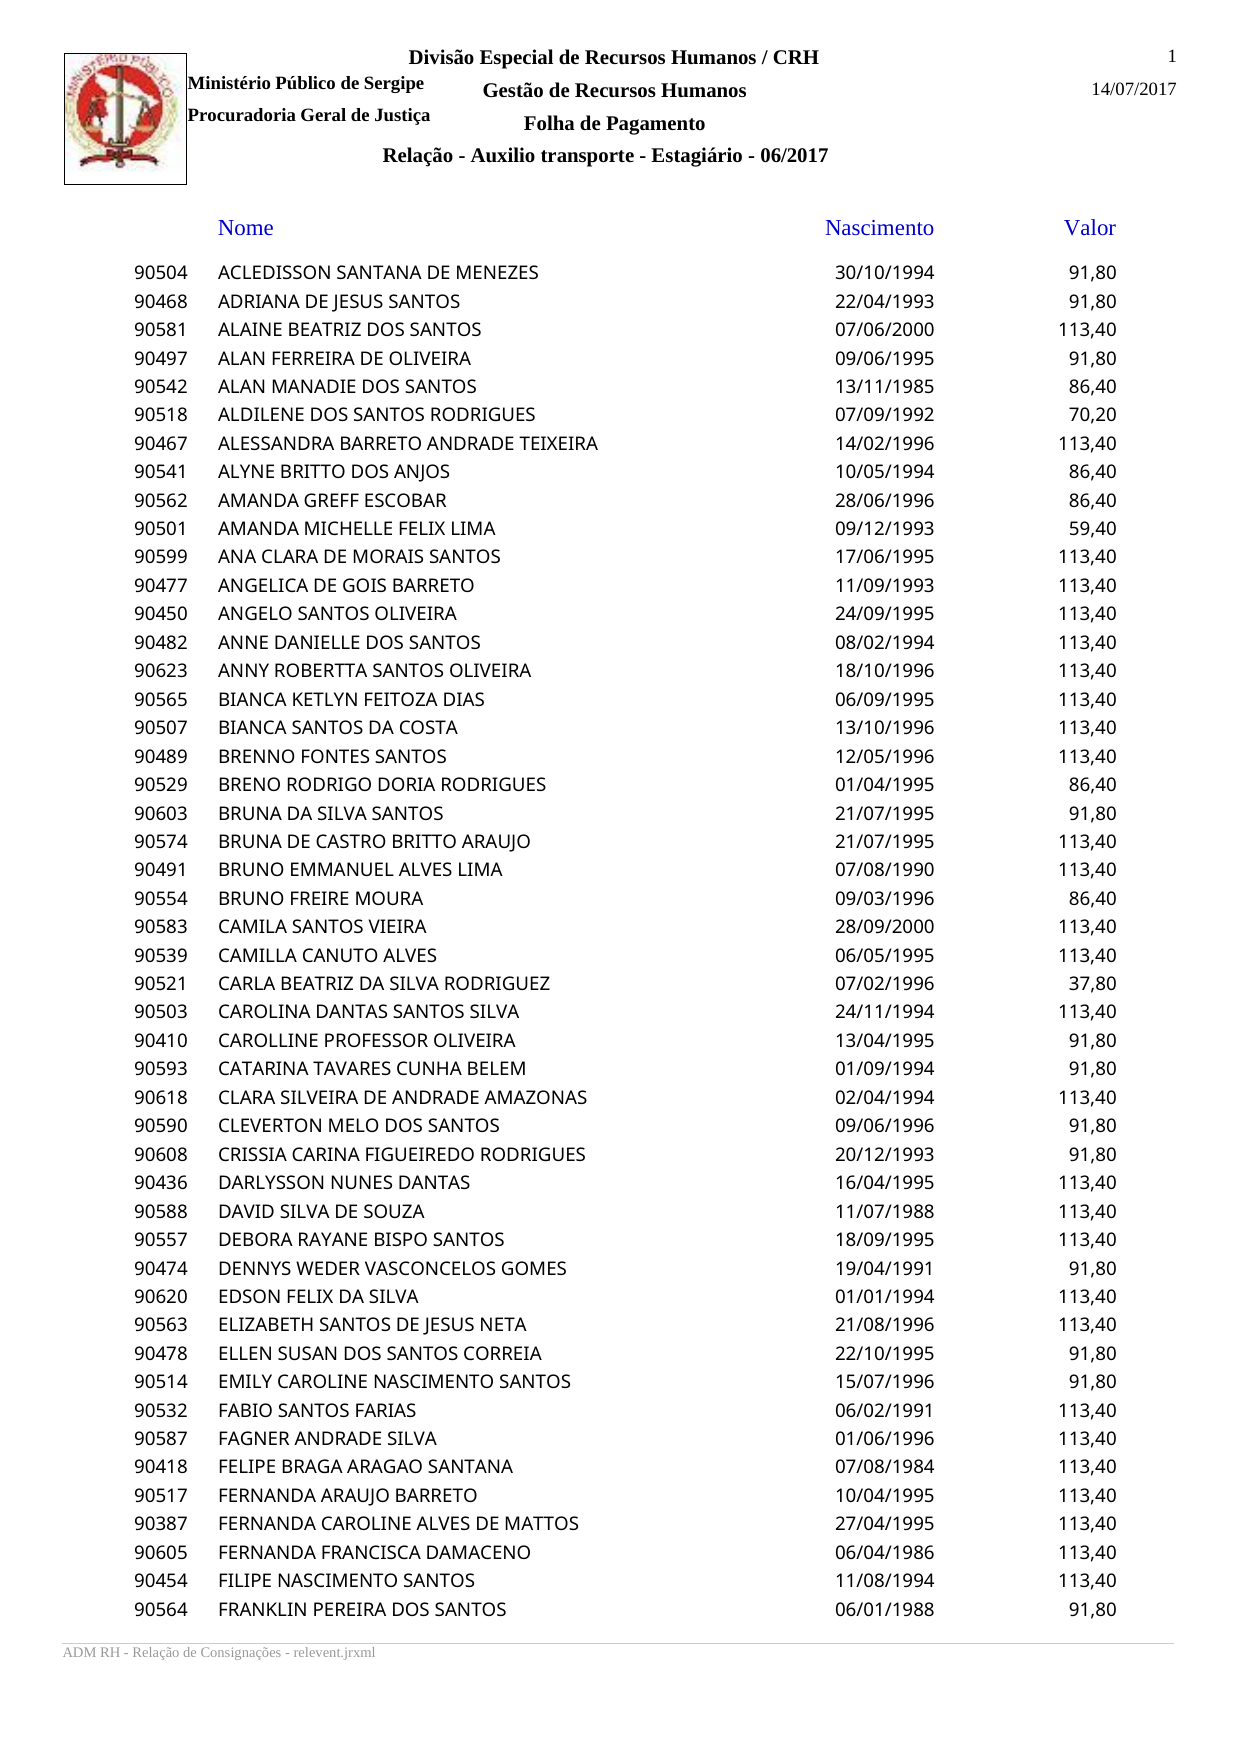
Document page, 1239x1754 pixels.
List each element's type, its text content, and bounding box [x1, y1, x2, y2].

table_cell 91,80 [965, 1141, 1116, 1168]
table_cell 13/10/1996 [790, 715, 934, 741]
table_cell [781, 658, 790, 684]
table_cell 11/09/1993 [790, 572, 934, 599]
table_cell [188, 1226, 218, 1253]
table_cell EMILY CAROLINE NASCIMENTO SANTOS [218, 1369, 781, 1396]
table_cell [188, 629, 218, 656]
table_cell [781, 914, 790, 941]
table_cell Folha de Pagamento [450, 111, 779, 141]
table_cell 90557 [65, 1226, 187, 1253]
table_cell [1116, 1369, 1239, 1396]
table_cell 113,40 [965, 1454, 1116, 1481]
table_cell [934, 373, 965, 400]
table_cell [1177, 108, 1239, 131]
table_cell FERNANDA FRANCISCA DAMACENO [218, 1539, 781, 1566]
table_cell [781, 430, 790, 457]
table_cell [0, 515, 64, 542]
table_cell [934, 1482, 965, 1509]
table_cell 90478 [65, 1340, 187, 1367]
table_cell [781, 572, 790, 599]
table_cell 90581 [65, 316, 187, 343]
table_cell [780, 132, 1040, 141]
table_cell 18/09/1995 [790, 1226, 934, 1253]
table_cell [1116, 1397, 1239, 1424]
table_cell [1116, 288, 1239, 315]
table_cell 90599 [65, 544, 187, 571]
table_cell [781, 1056, 790, 1083]
table_cell [188, 999, 218, 1026]
table_cell [934, 942, 965, 969]
table_cell [1116, 914, 1239, 941]
table_cell FERNANDA ARAUJO BARRETO [218, 1482, 781, 1509]
table_cell [1116, 629, 1239, 656]
table_cell [188, 1084, 218, 1111]
table_cell [781, 459, 790, 486]
table_cell [188, 885, 218, 912]
table_cell [188, 288, 218, 315]
table_cell 90482 [65, 629, 187, 656]
table_cell [934, 1369, 965, 1396]
table_cell [781, 1454, 790, 1481]
table_cell 91,80 [965, 260, 1116, 286]
table_cell [781, 715, 790, 741]
table_cell DAVID SILVA DE SOUZA [218, 1198, 781, 1225]
table_cell 28/06/1996 [790, 487, 934, 514]
table_cell [1116, 544, 1239, 571]
table_cell [1116, 430, 1239, 457]
table_cell [0, 544, 64, 571]
table_cell 06/02/1991 [790, 1397, 934, 1424]
table_cell [188, 544, 218, 571]
table_cell Valor [964, 215, 1116, 241]
table_cell 14/02/1996 [790, 430, 934, 457]
table_cell 113,40 [965, 1170, 1116, 1196]
table_cell 07/08/1990 [790, 857, 934, 884]
table_cell [1116, 1113, 1239, 1139]
table_cell 90620 [65, 1283, 187, 1310]
table_cell [188, 1312, 218, 1339]
table_cell 90563 [65, 1312, 187, 1339]
table_cell [1116, 1283, 1239, 1310]
table_cell [188, 1511, 218, 1538]
table_cell AMANDA MICHELLE FELIX LIMA [218, 515, 781, 542]
table_cell [1116, 1539, 1239, 1566]
table_cell 90474 [65, 1255, 187, 1282]
table_cell 90565 [65, 686, 187, 713]
table_cell [1116, 1198, 1239, 1225]
table_cell [781, 487, 790, 514]
table_cell [780, 104, 1040, 109]
table_cell 91,80 [965, 1056, 1116, 1083]
table_cell [1116, 402, 1239, 429]
table_cell 90418 [65, 1454, 187, 1481]
table_cell 90603 [65, 800, 187, 827]
table_cell [0, 970, 64, 997]
table_cell 10/05/1994 [790, 459, 934, 486]
table_cell 90450 [65, 601, 187, 628]
table_cell 07/09/1992 [790, 402, 934, 429]
table_cell 113,40 [965, 686, 1116, 713]
table_cell 30/10/1994 [790, 260, 934, 286]
table_cell 90507 [65, 715, 187, 741]
table_cell 19/04/1991 [790, 1255, 934, 1282]
table_cell [188, 1568, 218, 1594]
table_cell [781, 515, 790, 542]
table_cell [188, 1482, 218, 1509]
table_cell [0, 1397, 64, 1424]
table_cell Nome [218, 215, 372, 241]
table_cell 86,40 [965, 459, 1116, 486]
table_cell 113,40 [965, 544, 1116, 571]
table_cell [934, 459, 965, 486]
table_cell 113,40 [965, 857, 1116, 884]
table_cell [1116, 215, 1177, 241]
table_cell [188, 1397, 218, 1424]
table_cell [781, 1482, 790, 1509]
table_cell ALAN FERREIRA DE OLIVEIRA [218, 345, 781, 372]
table_cell 91,80 [965, 288, 1116, 315]
table_cell [1116, 1226, 1239, 1253]
table_cell [781, 1255, 790, 1282]
table_cell [0, 260, 64, 286]
table_cell FELIPE BRAGA ARAGAO SANTANA [218, 1454, 781, 1481]
table_cell [934, 1397, 965, 1424]
table_cell [781, 1027, 790, 1054]
table_cell ALAN MANADIE DOS SANTOS [218, 373, 781, 400]
table_cell [188, 1369, 218, 1396]
table_cell 86,40 [965, 487, 1116, 514]
table_cell [1116, 800, 1239, 827]
table_cell 90454 [65, 1568, 187, 1594]
table_cell 113,40 [965, 743, 1116, 770]
table_cell [0, 572, 64, 599]
table_cell [934, 885, 965, 912]
table_cell [0, 213, 64, 219]
table_cell [0, 629, 64, 656]
table_cell 09/12/1993 [790, 515, 934, 542]
table_cell [1177, 76, 1239, 99]
table_cell ANNE DANIELLE DOS SANTOS [218, 629, 781, 656]
table_cell [781, 373, 790, 400]
table_cell ELLEN SUSAN DOS SANTOS CORREIA [218, 1340, 781, 1367]
table_cell DENNYS WEDER VASCONCELOS GOMES [218, 1255, 781, 1282]
table_cell 90503 [65, 999, 187, 1026]
table_cell [1116, 970, 1239, 997]
table_cell 11/07/1988 [790, 1198, 934, 1225]
table_cell [1116, 1056, 1239, 1083]
table_cell 01/01/1994 [790, 1283, 934, 1310]
table_cell 13/11/1985 [790, 373, 934, 400]
table_cell [1177, 131, 1239, 139]
table_cell ELIZABETH SANTOS DE JESUS NETA [218, 1312, 781, 1339]
table_cell [934, 828, 965, 855]
table_cell CLEVERTON MELO DOS SANTOS [218, 1113, 781, 1139]
table_cell [934, 345, 965, 372]
table_cell [934, 260, 965, 286]
table_cell [188, 1425, 218, 1452]
table_cell 90514 [65, 1369, 187, 1396]
table_header Ministério Público de Sergipe [188, 72, 449, 101]
table_cell [934, 1596, 965, 1623]
table_cell 01/06/1996 [790, 1425, 934, 1452]
table_cell 20/12/1993 [790, 1141, 934, 1168]
table_cell [188, 430, 218, 457]
table_cell [0, 1454, 64, 1481]
table_cell CLARA SILVEIRA DE ANDRADE AMAZONAS [218, 1084, 781, 1111]
table_cell BRENO RODRIGO DORIA RODRIGUES [218, 771, 781, 798]
table_cell [0, 1113, 64, 1139]
table_cell 15/07/1996 [790, 1369, 934, 1396]
table_cell 91,80 [965, 1596, 1116, 1623]
table_cell [0, 828, 64, 855]
table_cell 13/04/1995 [790, 1027, 934, 1054]
table_cell [1116, 1425, 1239, 1452]
table_cell [1177, 179, 1239, 213]
table_cell [781, 743, 790, 770]
table_cell Nascimento [780, 215, 934, 241]
table_cell [781, 885, 790, 912]
table_cell 86,40 [965, 373, 1116, 400]
table_cell [188, 686, 218, 713]
table_cell [188, 572, 218, 599]
table_cell [0, 108, 64, 131]
table_cell FAGNER ANDRADE SILVA [218, 1425, 781, 1452]
table_cell 24/09/1995 [790, 601, 934, 628]
table_cell [934, 800, 965, 827]
table_cell [188, 942, 218, 969]
table_cell [781, 1568, 790, 1594]
table_cell [0, 1283, 64, 1310]
table_cell [781, 999, 790, 1026]
table_cell 113,40 [965, 715, 1116, 741]
table_cell [188, 800, 218, 827]
table_cell [781, 970, 790, 997]
table_cell BRUNA DA SILVA SANTOS [218, 800, 781, 827]
table_cell 90587 [65, 1425, 187, 1452]
table_cell [0, 241, 1239, 259]
table_cell 09/06/1996 [790, 1113, 934, 1139]
table_cell [781, 1226, 790, 1253]
table_cell 113,40 [965, 629, 1116, 656]
table_cell [1116, 743, 1239, 770]
table_cell 91,80 [965, 345, 1116, 372]
table_cell [934, 601, 965, 628]
table_cell 113,40 [965, 1539, 1116, 1566]
table_cell 91,80 [965, 1255, 1116, 1282]
table_cell [934, 1084, 965, 1111]
table_cell [934, 487, 965, 514]
table_cell [781, 1283, 790, 1310]
table_cell 86,40 [965, 771, 1116, 798]
table_cell [1116, 1482, 1239, 1509]
table_cell DEBORA RAYANE BISPO SANTOS [218, 1226, 781, 1253]
table_cell 90468 [65, 288, 187, 315]
table_cell [1116, 1170, 1239, 1196]
table_cell FERNANDA CAROLINE ALVES DE MATTOS [218, 1511, 781, 1538]
table_cell [188, 1113, 218, 1139]
table_cell 90491 [65, 857, 187, 884]
table_cell 14/07/2017 [1040, 78, 1177, 111]
table_cell [934, 914, 965, 941]
table_cell 09/03/1996 [790, 885, 934, 912]
table_cell [934, 1198, 965, 1225]
table_cell FRANKLIN PEREIRA DOS SANTOS [218, 1596, 781, 1623]
table_cell [0, 771, 64, 798]
table_cell 113,40 [965, 572, 1116, 599]
table_cell [780, 72, 1040, 78]
table_cell Gestão de Recursos Humanos [450, 78, 779, 111]
table_cell [188, 601, 218, 628]
table_cell [934, 1056, 965, 1083]
table_cell 90541 [65, 459, 187, 486]
table_cell [188, 345, 218, 372]
table_cell [0, 658, 64, 684]
table_cell 90539 [65, 942, 187, 969]
table_cell FABIO SANTOS FARIAS [218, 1397, 781, 1424]
table_cell [781, 1312, 790, 1339]
table_cell [934, 544, 965, 571]
table_cell [934, 715, 965, 741]
table_cell [1116, 373, 1239, 400]
table_cell [0, 686, 64, 713]
table_cell [0, 857, 64, 884]
table_cell 113,40 [965, 1425, 1116, 1452]
table_cell 90477 [65, 572, 187, 599]
table_cell [0, 1198, 64, 1225]
table_cell 90521 [65, 970, 187, 997]
table_cell 01/09/1994 [790, 1056, 934, 1083]
table_cell [1116, 1027, 1239, 1054]
table_cell [0, 1084, 64, 1111]
table_cell Procuradoria Geral de Justiça [188, 104, 449, 132]
table_cell 27/04/1995 [790, 1511, 934, 1538]
table_cell [934, 857, 965, 884]
table_cell [188, 771, 218, 798]
table_header [0, 0, 1239, 45]
table_cell [781, 1113, 790, 1139]
table_cell 90529 [65, 771, 187, 798]
table_cell [1174, 1643, 1239, 1666]
table_cell BIANCA KETLYN FEITOZA DIAS [218, 686, 781, 713]
table_cell [188, 373, 218, 400]
table_cell 17/06/1995 [790, 544, 934, 571]
table_cell 70,20 [965, 402, 1116, 429]
table_cell [934, 629, 965, 656]
table_cell [188, 1283, 218, 1310]
table_cell [781, 1596, 790, 1623]
table_header 1 [1058, 45, 1177, 72]
table_cell [188, 1056, 218, 1083]
table_cell 07/02/1996 [790, 970, 934, 997]
table_cell [1116, 1141, 1239, 1168]
table_cell [1116, 601, 1239, 628]
table_cell [0, 1511, 64, 1538]
table_cell 11/08/1994 [790, 1568, 934, 1594]
table_cell [780, 110, 1040, 132]
table_cell [1177, 102, 1239, 108]
table_cell [65, 185, 187, 223]
table_cell [0, 459, 64, 486]
table_cell 21/08/1996 [790, 1312, 934, 1339]
table_cell [781, 260, 790, 286]
table_cell [934, 1141, 965, 1168]
table_cell [934, 402, 965, 429]
table_cell [1116, 1340, 1239, 1367]
table_cell [934, 515, 965, 542]
table_cell [0, 914, 64, 941]
table_cell 06/01/1988 [790, 1596, 934, 1623]
table_cell [781, 316, 790, 343]
table_cell [934, 572, 965, 599]
table_cell [0, 1623, 1239, 1642]
table_cell 08/02/1994 [790, 629, 934, 656]
table_cell [0, 1539, 64, 1566]
table_cell [188, 132, 449, 141]
table_cell 113,40 [965, 1198, 1116, 1225]
table_cell [781, 629, 790, 656]
table_cell [1116, 771, 1239, 798]
table_cell [0, 1425, 64, 1452]
table_cell 59,40 [965, 515, 1116, 542]
table_cell 06/05/1995 [790, 942, 934, 969]
table_cell 113,40 [965, 658, 1116, 684]
table_cell [781, 857, 790, 884]
table_cell 113,40 [965, 430, 1116, 457]
table_cell 18/10/1996 [790, 658, 934, 684]
table_cell ADRIANA DE JESUS SANTOS [218, 288, 781, 315]
table_cell [1116, 515, 1239, 542]
table_cell 21/07/1995 [790, 800, 934, 827]
table_cell [188, 715, 218, 741]
table_cell CRISSIA CARINA FIGUEIREDO RODRIGUES [218, 1141, 781, 1168]
table_cell [1177, 70, 1239, 76]
table_cell BRENNO FONTES SANTOS [218, 743, 781, 770]
table_cell CATARINA TAVARES CUNHA BELEM [218, 1056, 781, 1083]
table_cell [781, 1141, 790, 1168]
table_cell 113,40 [965, 316, 1116, 343]
table_cell BRUNA DE CASTRO BRITTO ARAUJO [218, 828, 781, 855]
table_cell 09/06/1995 [790, 345, 934, 372]
table_cell 90497 [65, 345, 187, 372]
table_header [1040, 72, 1177, 78]
table_cell 06/04/1986 [790, 1539, 934, 1566]
table_cell [188, 857, 218, 884]
table_cell [188, 515, 218, 542]
table_cell 90387 [65, 1511, 187, 1538]
table_cell [0, 102, 64, 108]
table_cell BRUNO FREIRE MOURA [218, 885, 781, 912]
table_cell 91,80 [965, 1340, 1116, 1367]
table_cell [781, 601, 790, 628]
table_cell 113,40 [965, 1397, 1116, 1424]
table_cell [934, 970, 965, 997]
table_cell CAMILA SANTOS VIEIRA [218, 914, 781, 941]
table_cell [1116, 686, 1239, 713]
table_cell [934, 1027, 965, 1054]
table_cell [1116, 1454, 1239, 1481]
table_cell [781, 1369, 790, 1396]
table_cell 21/07/1995 [790, 828, 934, 855]
table_cell 113,40 [965, 1084, 1116, 1111]
table_cell [0, 141, 64, 178]
table_cell ACLEDISSON SANTANA DE MENEZES [218, 260, 781, 286]
table_cell 90593 [65, 1056, 187, 1083]
table_cell [0, 131, 64, 139]
table_cell 113,40 [965, 1482, 1116, 1509]
table_cell 90562 [65, 487, 187, 514]
table_cell 90618 [65, 1084, 187, 1111]
table_cell [0, 601, 64, 628]
table_cell [0, 373, 64, 400]
table_cell [780, 78, 1040, 101]
table_header [65, 45, 187, 53]
table_cell 90583 [65, 914, 187, 941]
table_cell [934, 1425, 965, 1452]
table_cell 113,40 [965, 942, 1116, 969]
table_cell [934, 1312, 965, 1339]
table_cell 90605 [65, 1539, 187, 1566]
table_cell 10/04/1995 [790, 1482, 934, 1509]
table_cell 91,80 [965, 1113, 1116, 1139]
table_cell [188, 1027, 218, 1054]
table_cell [1116, 1511, 1239, 1538]
table_cell EDSON FELIX DA SILVA [218, 1283, 781, 1310]
table_cell [934, 686, 965, 713]
table_cell [1116, 1596, 1239, 1623]
table_cell 07/08/1984 [790, 1454, 934, 1481]
table_cell [0, 942, 64, 969]
table_cell CAMILLA CANUTO ALVES [218, 942, 781, 969]
table_cell [0, 999, 64, 1026]
table_cell 113,40 [965, 1312, 1116, 1339]
table_cell [1116, 316, 1239, 343]
table_cell ALESSANDRA BARRETO ANDRADE TEIXEIRA [218, 430, 781, 457]
table_cell [0, 1255, 64, 1282]
table_cell [934, 1113, 965, 1139]
table_cell 113,40 [965, 1283, 1116, 1310]
table_cell [1116, 658, 1239, 684]
table_cell 12/05/1996 [790, 743, 934, 770]
table_cell 90501 [65, 515, 187, 542]
table_cell [188, 970, 218, 997]
table_cell 90410 [65, 1027, 187, 1054]
table_cell 90588 [65, 1198, 187, 1225]
table_cell [781, 828, 790, 855]
table_cell 28/09/2000 [790, 914, 934, 941]
table_cell 113,40 [965, 828, 1116, 855]
table_cell [1177, 45, 1239, 54]
table_cell BRUNO EMMANUEL ALVES LIMA [218, 857, 781, 884]
table_cell [781, 1340, 790, 1367]
table_cell DARLYSSON NUNES DANTAS [218, 1170, 781, 1196]
table_cell [781, 1198, 790, 1225]
table_cell 90517 [65, 1482, 187, 1509]
table_cell [934, 1340, 965, 1367]
table_cell [934, 658, 965, 684]
table_cell FILIPE NASCIMENTO SANTOS [218, 1568, 781, 1594]
table_cell [188, 180, 1177, 214]
table_cell [188, 459, 218, 486]
table_cell [781, 1084, 790, 1111]
table_cell AMANDA GREFF ESCOBAR [218, 487, 781, 514]
table_cell 113,40 [965, 1568, 1116, 1594]
table_cell [0, 402, 64, 429]
table_header Divisão Especial de Recursos Humanos / CRH [188, 45, 1040, 72]
table_cell [0, 1226, 64, 1253]
table_cell [781, 1425, 790, 1452]
table_header [450, 72, 779, 78]
table_cell [0, 45, 64, 54]
table_cell 113,40 [965, 914, 1116, 941]
table_cell [188, 828, 218, 855]
table_cell 113,40 [965, 601, 1116, 628]
table_cell 86,40 [965, 885, 1116, 912]
table_cell [934, 1568, 965, 1594]
table_cell [0, 430, 64, 457]
table_cell CAROLLINE PROFESSOR OLIVEIRA [218, 1027, 781, 1054]
table_cell 113,40 [965, 999, 1116, 1026]
table_cell [1116, 345, 1239, 372]
table_header [1040, 45, 1058, 72]
table_cell CARLA BEATRIZ DA SILVA RODRIGUEZ [218, 970, 781, 997]
table_cell 90518 [65, 402, 187, 429]
table_cell ALDILENE DOS SANTOS RODRIGUES [218, 402, 781, 429]
table_cell [1040, 111, 1177, 141]
table_cell [188, 143, 195, 180]
table_cell [781, 800, 790, 827]
table_cell 16/04/1995 [790, 1170, 934, 1196]
table_cell [188, 1170, 218, 1196]
table_cell [0, 1170, 64, 1196]
table_cell [188, 1141, 218, 1168]
table_cell 91,80 [965, 1369, 1116, 1396]
table_cell [0, 885, 64, 912]
table_cell ADM RH - Relação de Consignações - relevent.jrxml [62, 1644, 1174, 1666]
table_cell [934, 288, 965, 315]
table_cell [0, 316, 64, 343]
table_cell [0, 1141, 64, 1168]
table_cell 90467 [65, 430, 187, 457]
table_cell 90623 [65, 658, 187, 684]
table_cell 02/04/1994 [790, 1084, 934, 1111]
table_cell [1177, 213, 1239, 219]
table_cell [188, 487, 218, 514]
table_cell [188, 402, 218, 429]
table_cell [1116, 1084, 1239, 1111]
table_cell [1177, 141, 1239, 178]
table_cell 06/09/1995 [790, 686, 934, 713]
table_cell [934, 1283, 965, 1310]
table_cell [188, 215, 218, 241]
table_cell [0, 219, 64, 241]
table_cell [1116, 1312, 1239, 1339]
table_cell 91,80 [965, 1027, 1116, 1054]
table_cell [1116, 999, 1239, 1026]
table_cell 22/04/1993 [790, 288, 934, 315]
table_cell [0, 800, 64, 827]
table_cell [1116, 715, 1239, 741]
table_cell [1116, 1255, 1239, 1282]
table_cell [0, 179, 64, 213]
table_cell [188, 1454, 218, 1481]
table_cell ALYNE BRITTO DOS ANJOS [218, 459, 781, 486]
table_cell [0, 1312, 64, 1339]
table_cell [934, 1539, 965, 1566]
table_cell [188, 1596, 218, 1623]
table_cell [781, 1170, 790, 1196]
table_cell [1116, 260, 1239, 286]
table_cell [0, 1027, 64, 1054]
table_cell 22/10/1995 [790, 1340, 934, 1367]
table_cell [934, 215, 964, 241]
table_cell 90608 [65, 1141, 187, 1168]
table_cell ANNY ROBERTTA SANTOS OLIVEIRA [218, 658, 781, 684]
table_cell [1116, 828, 1239, 855]
table_cell ALAINE BEATRIZ DOS SANTOS [218, 316, 781, 343]
table_cell 90564 [65, 1596, 187, 1623]
table_cell [781, 1511, 790, 1538]
table_cell [781, 288, 790, 315]
table_cell 37,80 [965, 970, 1116, 997]
table_cell [0, 70, 64, 76]
table_cell [0, 1369, 64, 1396]
table_cell [1116, 572, 1239, 599]
table_cell [934, 771, 965, 798]
table_cell 90574 [65, 828, 187, 855]
table_cell [188, 914, 218, 941]
table_cell ANGELO SANTOS OLIVEIRA [218, 601, 781, 628]
table_cell Relação - Auxilio transporte - Estagiário - 06/2017 [195, 143, 1016, 180]
table_cell [0, 715, 64, 741]
table_cell 90590 [65, 1113, 187, 1139]
table_cell CAROLINA DANTAS SANTOS SILVA [218, 999, 781, 1026]
table_cell [188, 658, 218, 684]
table_cell [0, 345, 64, 372]
table_cell [1116, 459, 1239, 486]
table_cell [0, 54, 64, 70]
table_cell [781, 1539, 790, 1566]
table_cell [934, 1226, 965, 1253]
table_cell [934, 999, 965, 1026]
table_cell 113,40 [965, 1511, 1116, 1538]
table_cell [934, 1454, 965, 1481]
table_cell [65, 223, 187, 241]
table_cell [781, 345, 790, 372]
table_cell [934, 316, 965, 343]
table_cell [781, 1397, 790, 1424]
table_cell [0, 1643, 62, 1666]
table_cell [188, 316, 218, 343]
table_cell [188, 1340, 218, 1367]
table_cell [934, 1511, 965, 1538]
table_cell [781, 771, 790, 798]
table_cell [1116, 942, 1239, 969]
table_cell [188, 1255, 218, 1282]
table_cell [0, 1482, 64, 1509]
table_cell [188, 1539, 218, 1566]
table_cell [0, 1568, 64, 1594]
table_cell [934, 1255, 965, 1282]
table_cell [1177, 219, 1239, 241]
table_cell [934, 1170, 965, 1196]
table_cell [1177, 54, 1239, 70]
table_cell [0, 76, 64, 99]
table_cell [1116, 1568, 1239, 1594]
table_cell 113,40 [965, 1226, 1116, 1253]
table_cell [1116, 857, 1239, 884]
table_cell [188, 260, 218, 286]
table_cell [0, 288, 64, 315]
table_cell [0, 743, 64, 770]
table_cell [1116, 885, 1239, 912]
table_cell [0, 1056, 64, 1083]
table_cell 90489 [65, 743, 187, 770]
table_cell 90532 [65, 1397, 187, 1424]
table_cell BIANCA SANTOS DA COSTA [218, 715, 781, 741]
table_cell [781, 686, 790, 713]
table_cell ANA CLARA DE MORAIS SANTOS [218, 544, 781, 571]
table_cell ANGELICA DE GOIS BARRETO [218, 572, 781, 599]
table_cell 07/06/2000 [790, 316, 934, 343]
table_cell 24/11/1994 [790, 999, 934, 1026]
table_cell [934, 430, 965, 457]
table_cell [1116, 487, 1239, 514]
table_cell 90436 [65, 1170, 187, 1196]
table_cell [372, 215, 779, 241]
table_cell 90542 [65, 373, 187, 400]
table_cell [781, 942, 790, 969]
table_cell [781, 402, 790, 429]
table_cell [934, 743, 965, 770]
table_cell 90504 [65, 260, 187, 286]
table_cell [1016, 143, 1177, 180]
table_cell [781, 544, 790, 571]
table_cell [0, 1340, 64, 1367]
table_cell [188, 743, 218, 770]
table_cell 90554 [65, 885, 187, 912]
table_cell 91,80 [965, 800, 1116, 827]
table_cell [188, 1198, 218, 1225]
table_cell [0, 1596, 64, 1623]
table_cell [0, 487, 64, 514]
table_cell 01/04/1995 [790, 771, 934, 798]
